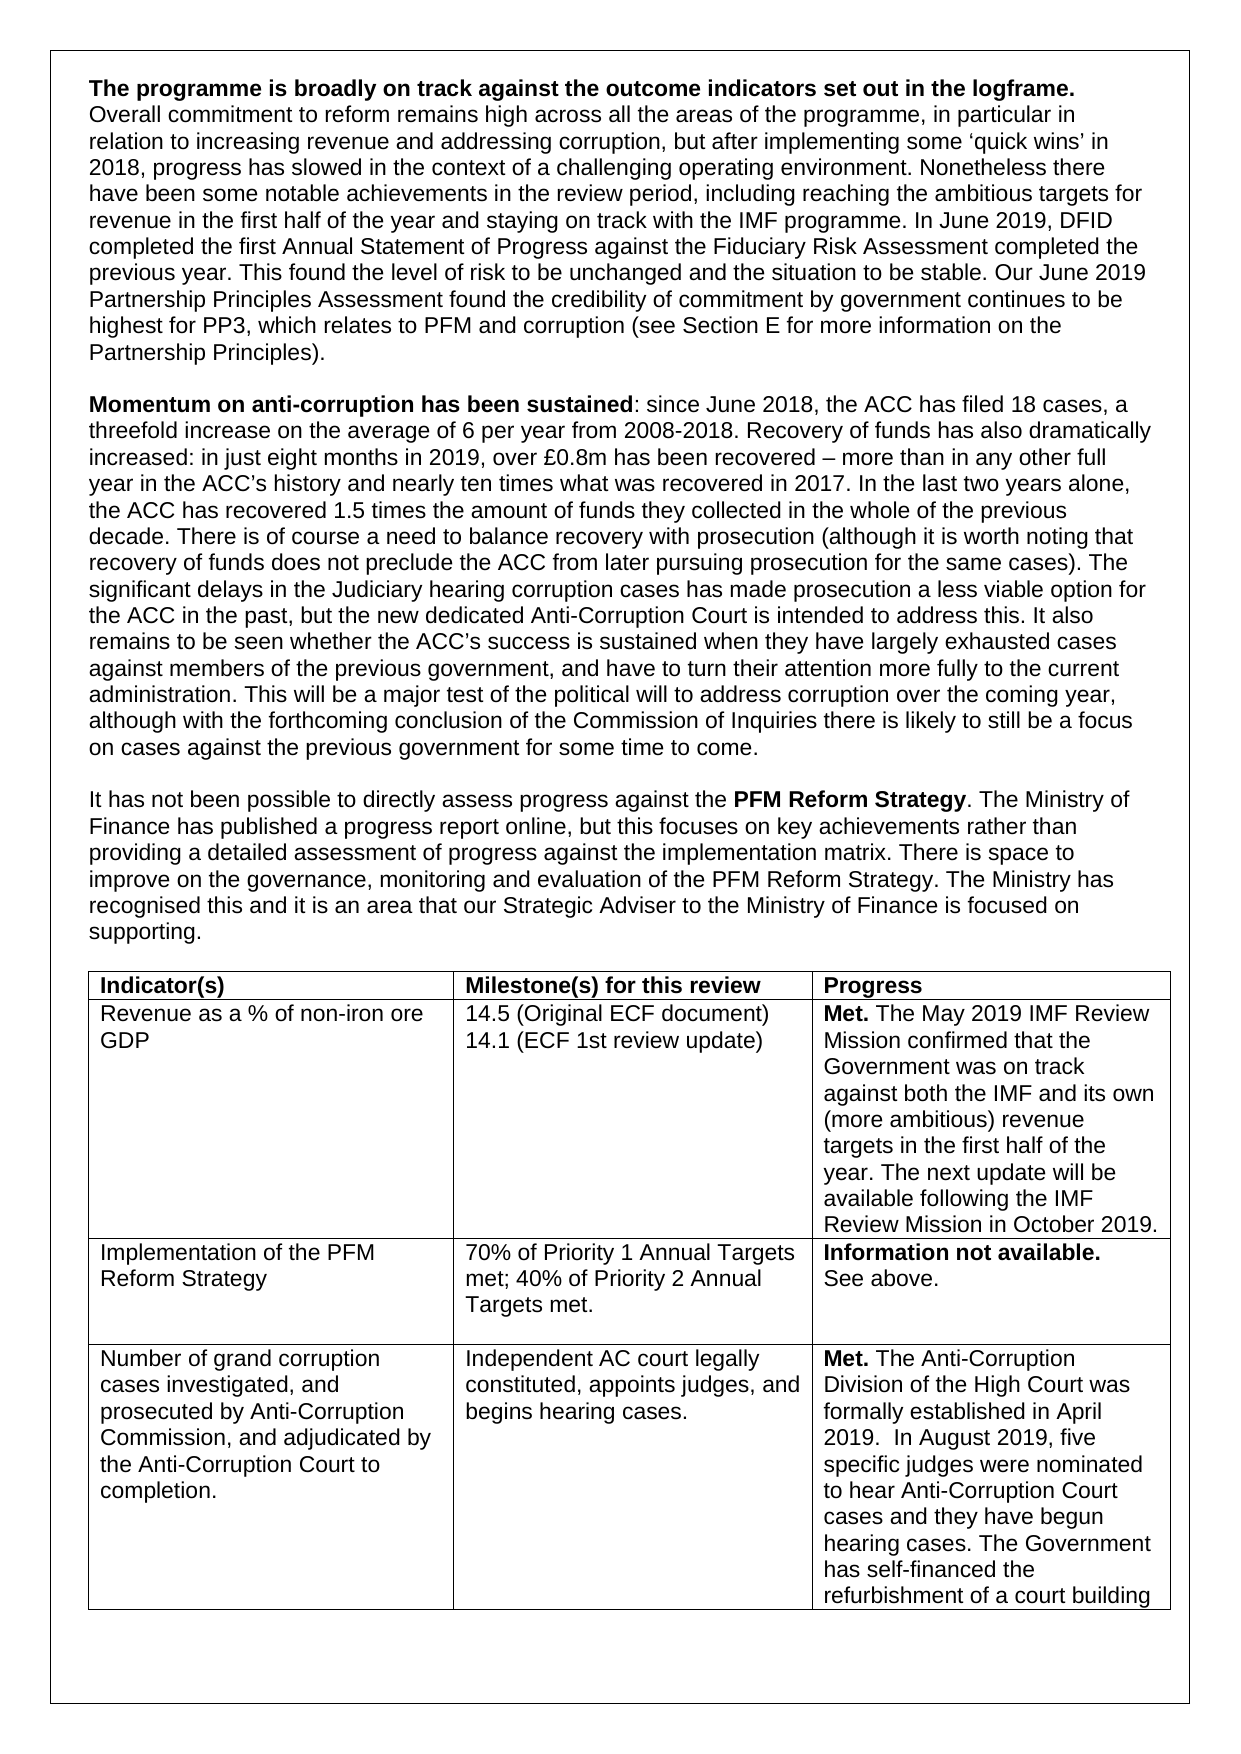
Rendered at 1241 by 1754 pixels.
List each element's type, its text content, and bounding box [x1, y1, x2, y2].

table_header Progress [813, 972, 1170, 999]
table_cell 14.5 (Original ECF document) 14.1 (ECF 1st review update) [454, 1000, 812, 1238]
table_cell Revenue as a % of non-iron ore GDP [89, 1000, 453, 1238]
table_header Milestone(s) for this review [454, 972, 812, 999]
text It has not been possible to directly assess progress against the PFM Reform Strategy. The Ministry of Finance has published a progress report online, but this focuses on key achievements rather than providing a detailed assessment of progress against the implementation matrix. There is space to improve on the governance, monitoring and evaluation of the PFM Reform Strategy. The Ministry has recognised this and it is an area that our Strategic Adviser to the Ministry of Finance is focused on supporting. [89, 786, 1152, 944]
table_cell Information not available. See above. [813, 1239, 1170, 1344]
text Momentum on anti-corruption has been sustained: since June 2018, the ACC has filed 18 cases, a threefold increase on the average of 6 per year from 2008-2018. Recovery of funds has also dramatically increased: in just eight months in 2019, over £0.8m has been recovered – more than in any other full year in the ACC’s history and nearly ten times what was recovered in 2017. In the last two years alone, the ACC has recovered 1.5 times the amount of funds they collected in the whole of the previous decade. There is of course a need to balance recovery with prosecution (although it is worth noting that recovery of funds does not preclude the ACC from later pursuing prosecution for the same cases). The significant delays in the Judiciary hearing corruption cases has made prosecution a less viable option for the ACC in the past, but the new dedicated Anti-Corruption Court is intended to address this. It also remains to be seen whether the ACC’s success is sustained when they have largely exhausted cases against members of the previous government, and have to turn their attention more fully to the current administration. This will be a major test of the political will to address corruption over the coming year, although with the forthcoming conclusion of the Commission of Inquiries there is likely to still be a focus on cases against the previous government for some time to come. [89, 391, 1152, 760]
table_cell Independent AC court legally constituted, appoints judges, and begins hearing cases. [454, 1345, 812, 1609]
table_cell Met. The Anti-Corruption Division of the High Court was formally established in April 2019. In August 2019, five specific judges were nominated to hear Anti-Corruption Court cases and they have begun hearing cases. The Government has self-financed the refurbishment of a court building [813, 1345, 1170, 1609]
table_cell Number of grand corruption cases investigated, and prosecuted by Anti-Corruption Commission, and adjudicated by the Anti-Corruption Court to completion. [89, 1345, 453, 1609]
table_header Indicator(s) [89, 972, 453, 999]
table_cell Implementation of the PFM Reform Strategy [89, 1239, 453, 1344]
text The programme is broadly on track against the outcome indicators set out in the logframe. Overall commitment to reform remains high across all the areas of the programme, in particular in relation to increasing revenue and addressing corruption, but after implementing some ‘quick wins’ in 2018, progress has slowed in the context of a challenging operating environment. Nonetheless there have been some notable achievements in the review period, including reaching the ambitious targets for revenue in the first half of the year and staying on track with the IMF programme. In June 2019, DFID completed the first Annual Statement of Progress against the Fiduciary Risk Assessment completed the previous year. This found the level of risk to be unchanged and the situation to be stable. Our June 2019 Partnership Principles Assessment found the credibility of commitment by government continues to be highest for PP3, which relates to PFM and corruption (see Section E for more information on the Partnership Principles). [89, 75, 1152, 365]
table_cell 70% of Priority 1 Annual Targets met; 40% of Priority 2 Annual Targets met. [454, 1239, 812, 1344]
table_cell Met. The May 2019 IMF Review Mission confirmed that the Government was on track against both the IMF and its own (more ambitious) revenue targets in the first half of the year. The next update will be available following the IMF Review Mission in October 2019. [813, 1000, 1170, 1238]
